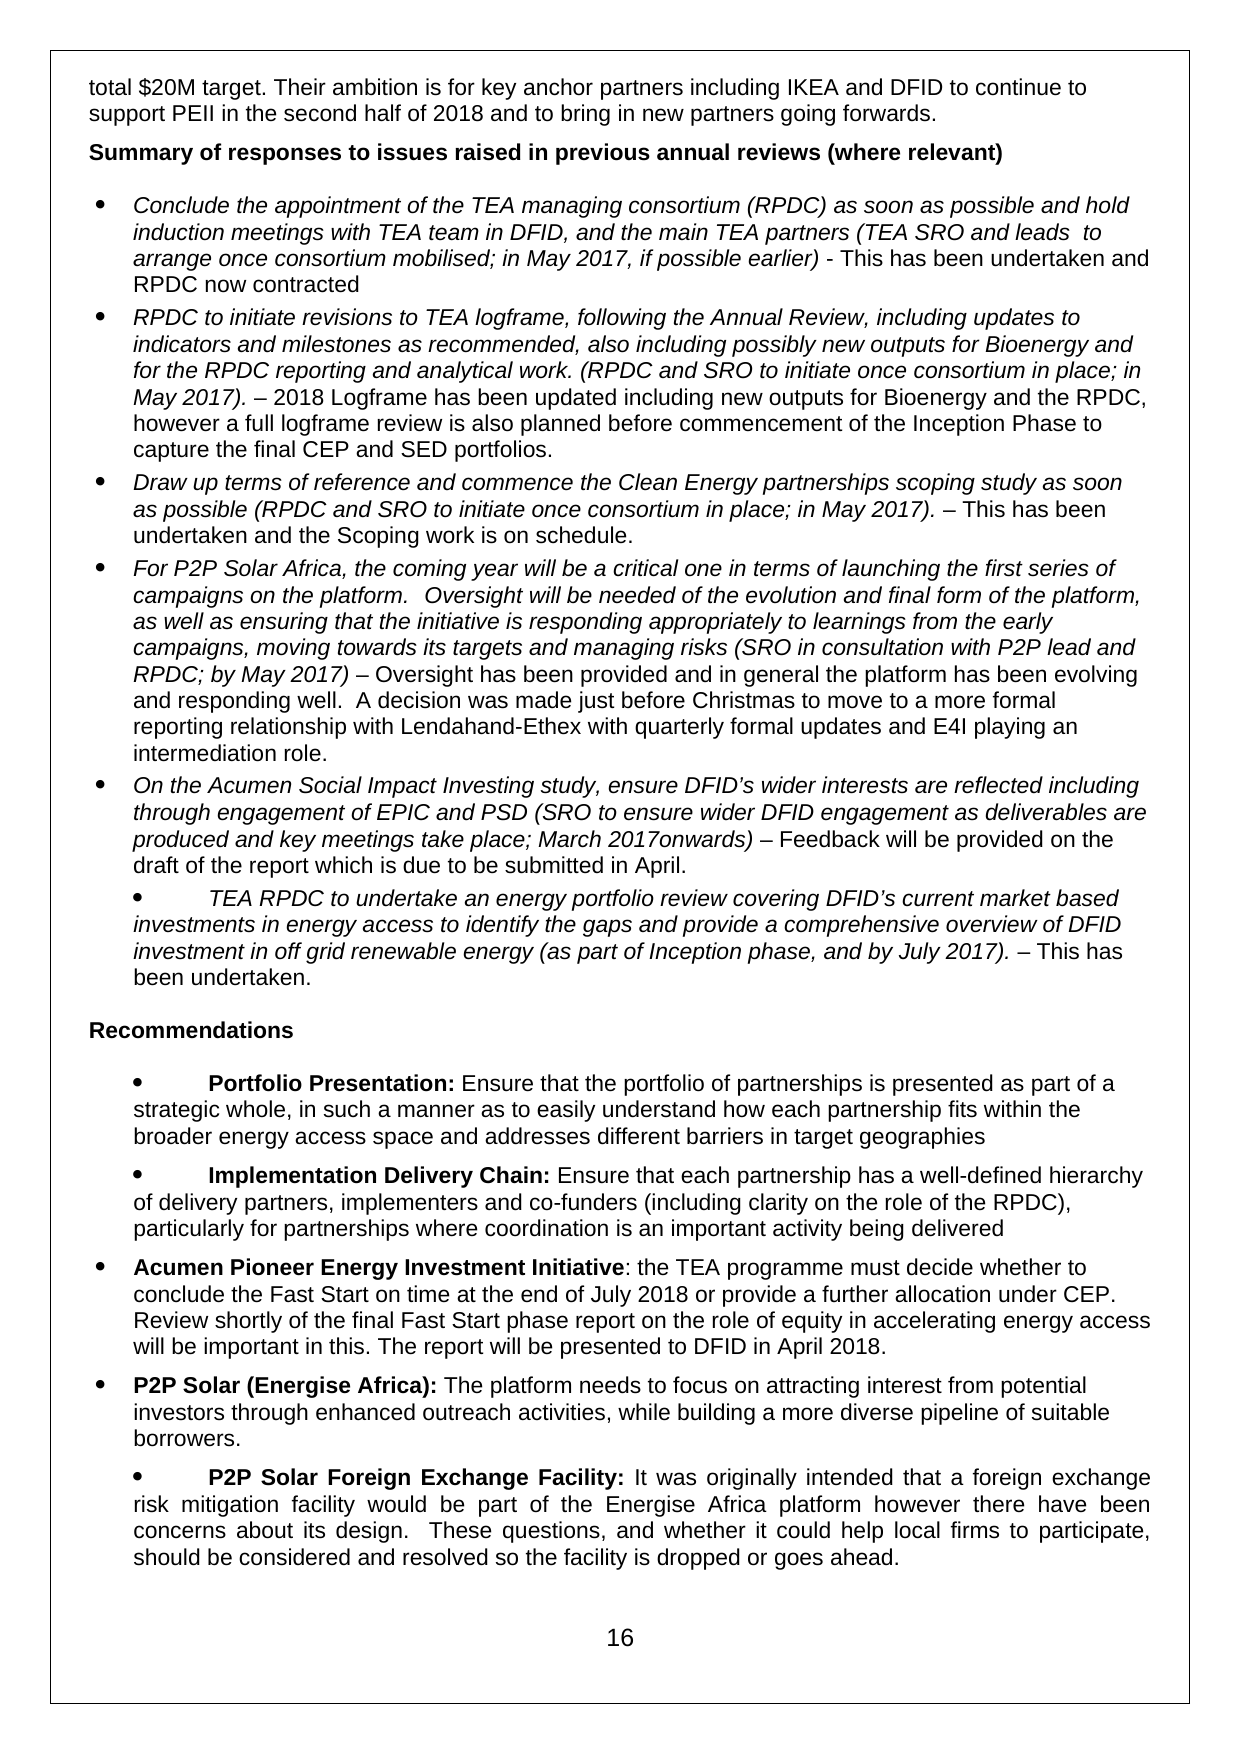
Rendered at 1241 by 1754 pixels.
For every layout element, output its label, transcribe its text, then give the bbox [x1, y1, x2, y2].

text Summary of responses to issues raised in previous annual reviews (where relevant) [89, 139, 1152, 165]
list Portfolio Presentation: Ensure that the portfolio of partnerships is presented as part of a strategic whole, in such a manner as to easily understand how each partnership fits within the broader energy access space and addresses different barriers in target geographies [133, 1069, 1152, 1149]
list Acumen Pioneer Energy Investment Initiative: the TEA programme must decide whether to conclude the Fast Start on time at the end of July 2018 or provide a further allocation under CEP. Review shortly of the final Fast Start phase report on the role of equity in accelerating energy access will be important in this. The report will be presented to DFID in April 2018. [96, 1254, 1152, 1359]
list For P2P Solar Africa, the coming year will be a critical one in terms of launching the first series of campaigns on the platform. Oversight will be needed of the evolution and final form of the platform, as well as ensuring that the initiative is responding appropriately to learnings from the early campaigns, moving towards its targets and managing risks (SRO in consultation with P2P lead and RPDC; by May 2017) – Oversight has been provided and in general the platform has been evolving and responding well. A decision was made just before Christmas to move to a more formal reporting relationship with Lendahand-Ethex with quarterly formal updates and E4I playing an intermediation role. [96, 555, 1152, 766]
list TEA RPDC to undertake an energy portfolio review covering DFID’s current market based investments in energy access to identify the gaps and provide a comprehensive overview of DFID investment in off grid renewable energy (as part of Inception phase, and by July 2017). ­– This has been undertaken. [133, 884, 1152, 990]
text total $20M target. Their ambition is for key anchor partners including IKEA and DFID to continue to support PEII in the second half of 2018 and to bring in new partners going forwards. [89, 74, 1152, 127]
list P2P Solar Foreign Exchange Facility: It was originally intended that a foreign exchange risk mitigation facility would be part of the Energise Africa platform however there have been concerns about its design. These questions, and whether it could help local firms to participate, should be considered and resolved so the facility is dropped or goes ahead. [133, 1464, 1152, 1570]
list Draw up terms of reference and commence the Clean Energy partnerships scoping study as soon as possible (RPDC and SRO to initiate once consortium in place; in May 2017). – This has been undertaken and the Scoping work is on schedule. [96, 469, 1152, 548]
list Implementation Delivery Chain: Ensure that each partnership has a well-defined hierarchy of delivery partners, implementers and co-funders (including clarity on the role of the RPDC), particularly for partnerships where coordination is an important activity being delivered [133, 1162, 1152, 1241]
list P2P Solar (Energise Africa): The platform needs to focus on attracting interest from potential investors through enhanced outreach activities, while building a more diverse pipeline of suitable borrowers. [96, 1372, 1152, 1452]
list Conclude the appointment of the TEA managing consortium (RPDC) as soon as possible and hold induction meetings with TEA team in DFID, and the main TEA partners (TEA SRO and leads to arrange once consortium mobilised; in May 2017, if possible earlier) - This has been undertaken and RPDC now contracted [96, 192, 1152, 298]
text Recommendations [89, 1017, 1152, 1043]
list On the Acumen Social Impact Investing study, ensure DFID’s wider interests are reflected including through engagement of EPIC and PSD (SRO to ensure wider DFID engagement as deliverables are produced and key meetings take place; March 2017onwards) – Feedback will be provided on the draft of the report which is due to be submitted in April. [96, 772, 1152, 878]
list RPDC to initiate revisions to TEA logframe, following the Annual Review, including updates to indicators and milestones as recommended, also including possibly new outputs for Bioenergy and for the RPDC reporting and analytical work. (RPDC and SRO to initiate once consortium in place; in May 2017). – 2018 Logframe has been updated including new outputs for Bioenergy and the RPDC, however a full logframe review is also planned before commencement of the Inception Phase to capture the final CEP and SED portfolios. [96, 304, 1152, 463]
